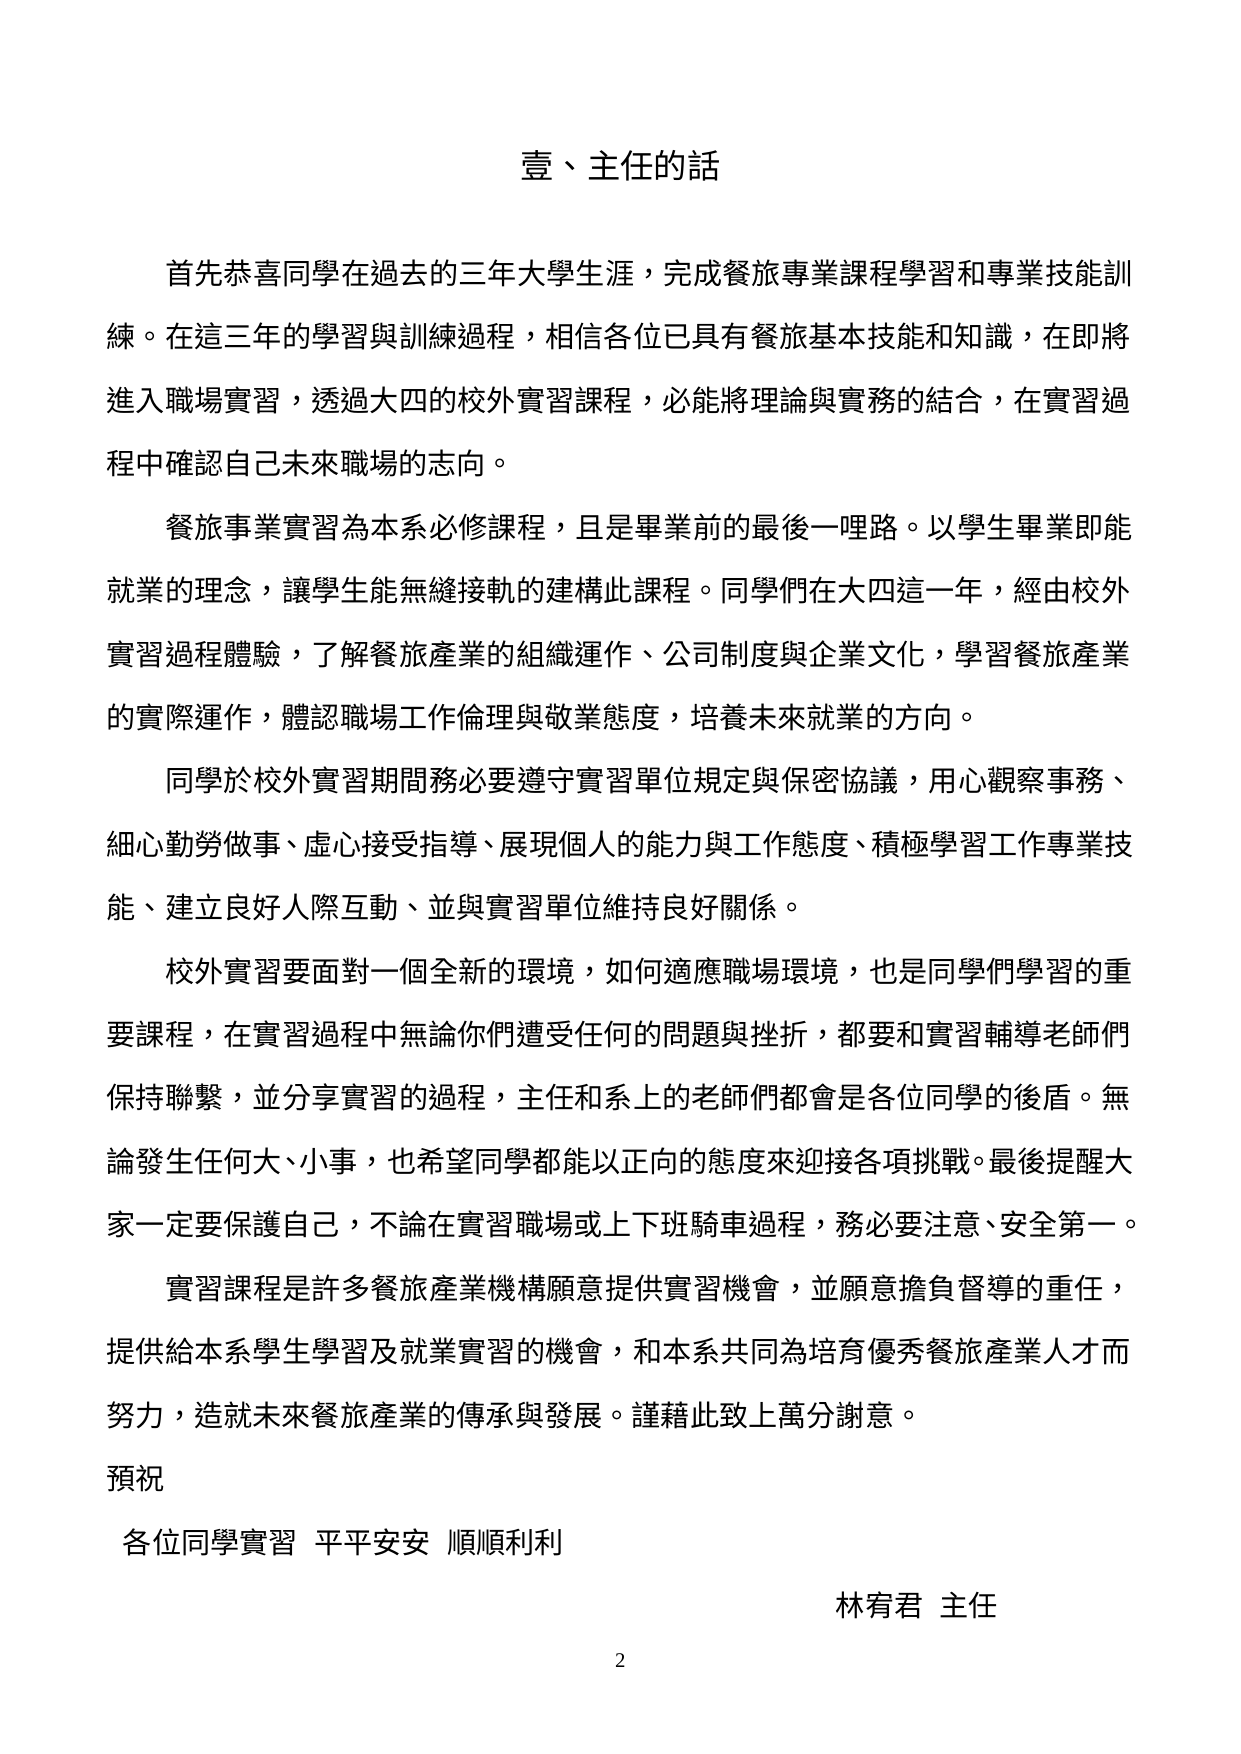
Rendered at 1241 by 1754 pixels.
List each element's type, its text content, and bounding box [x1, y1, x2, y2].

text 首先恭喜同學在過去的三年大學生涯，完成餐旅專業課程學習和專業技能訓練。在這三年的學習與訓練過程，相信各位已具有餐旅基本技能和知識，在即將進入職場實習，透過大四的校外實習課程，必能將理論與實務的結合，在實習過程中確認自己未來職場的志向。 [106, 250, 1134, 483]
text 預祝 [106, 1456, 1134, 1498]
text 餐旅事業實習為本系必修課程，且是畢業前的最後一哩路。以學生畢業即能就業的理念，讓學生能無縫接軌的建構此課程。同學們在大四這一年，經由校外實習過程體驗，了解餐旅產業的組織運作、公司制度與企業文化，學習餐旅產業的實際運作，體認職場工作倫理與敬業態度，培養未來就業的方向。 [106, 504, 1134, 737]
text 同學於校外實習期間務必要遵守實習單位規定與保密協議，用心觀察事務、細心勤勞做事、虛心接受指導、展現個人的能力與工作態度、積極學習工作專業技能、建立良好人際互動、並與實習單位維持良好關係。 [106, 758, 1134, 927]
text 林宥君 主任 [106, 1583, 1076, 1625]
text 實習課程是許多餐旅產業機構願意提供實習機會，並願意擔負督導的重任，提供給本系學生學習及就業實習的機會，和本系共同為培育優秀餐旅產業人才而努力，造就未來餐旅產業的傳承與發展。謹藉此致上萬分謝意。 [106, 1265, 1134, 1434]
subtitle 壹、主任的話 [106, 127, 1134, 202]
text 校外實習要面對一個全新的環境，如何適應職場環境，也是同學們學習的重要課程，在實習過程中無論你們遭受任何的問題與挫折，都要和實習輔導老師們保持聯繫，並分享實習的過程，主任和系上的老師們都會是各位同學的後盾。無論發生任何大、小事，也希望同學都能以正向的態度來迎接各項挑戰。最後提醒大家一定要保護自己，不論在實習職場或上下班騎車過程，務必要注意、安全第一。 [106, 948, 1134, 1244]
text 各位同學實習 平平安安 順順利利 [106, 1519, 1134, 1561]
